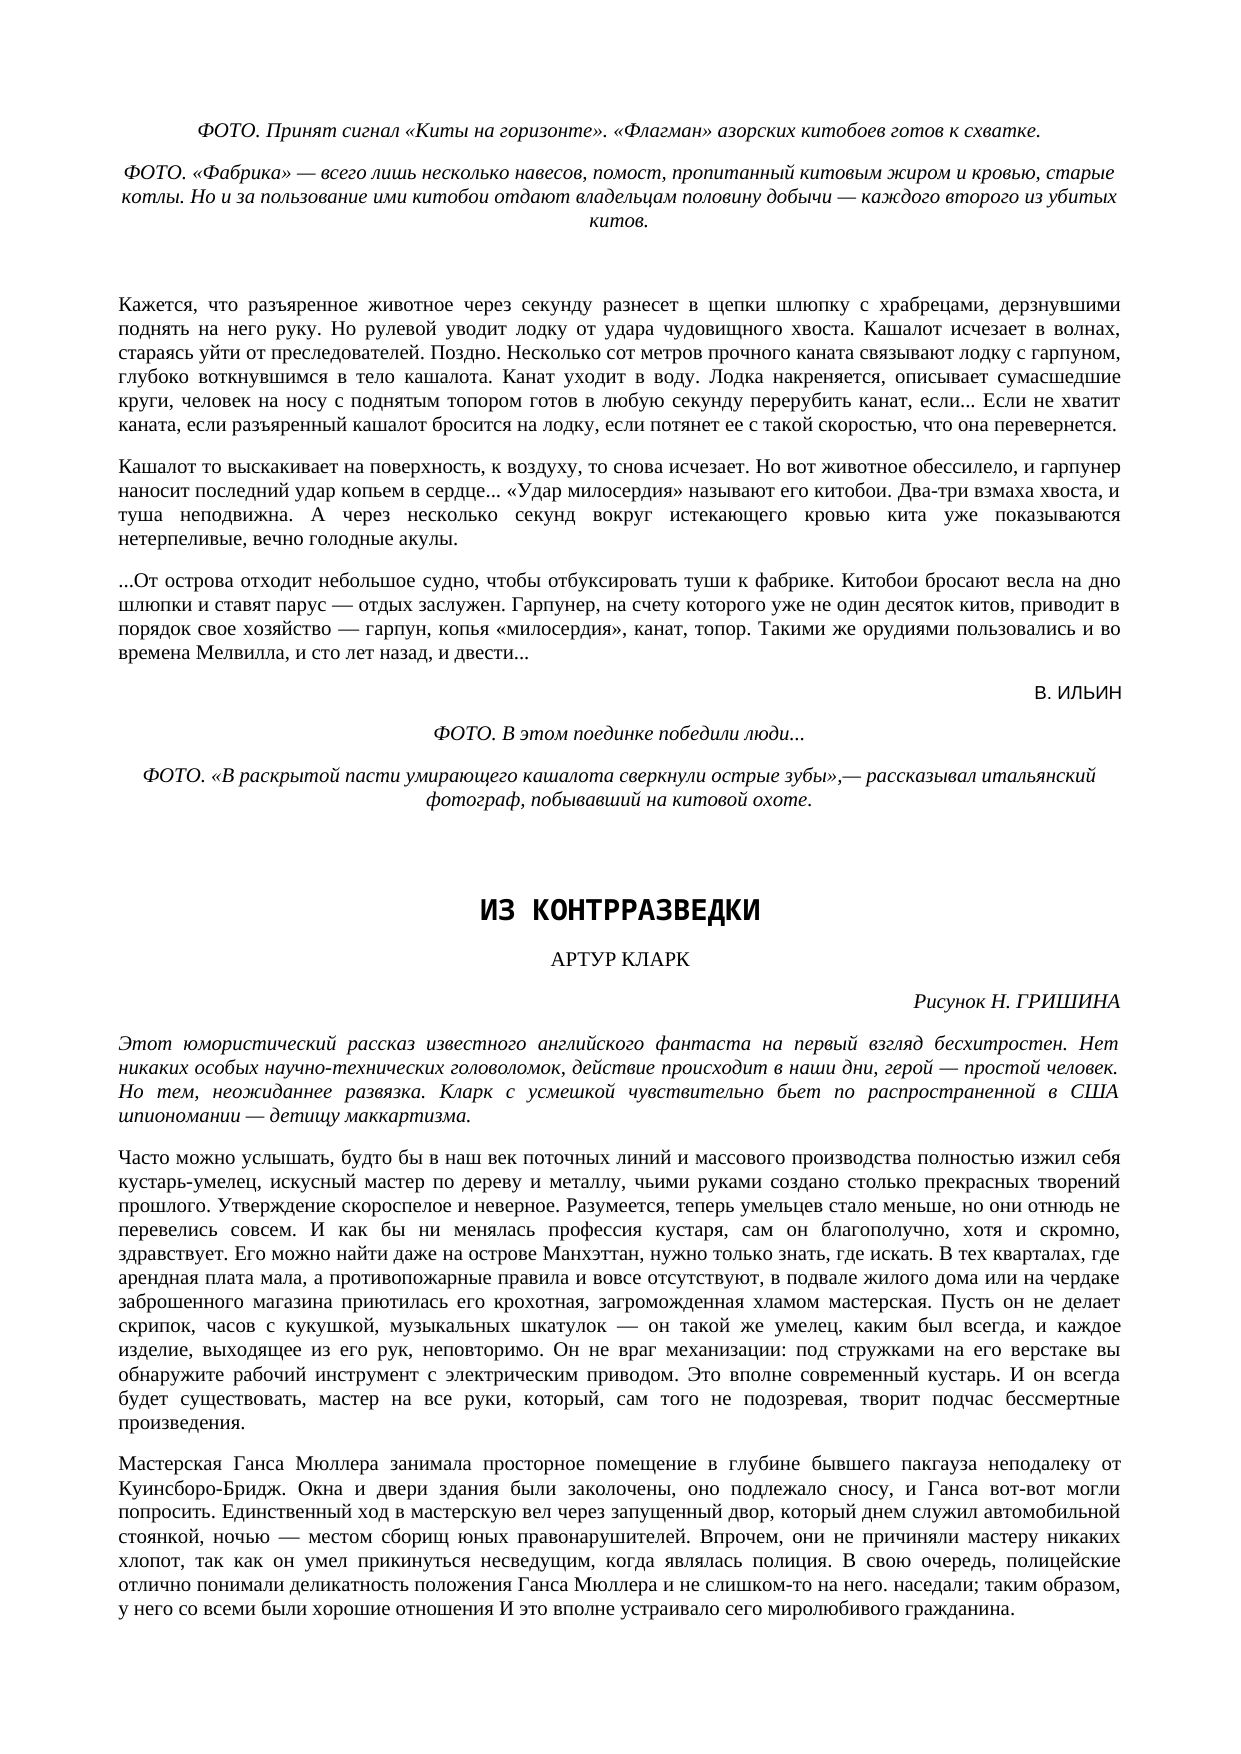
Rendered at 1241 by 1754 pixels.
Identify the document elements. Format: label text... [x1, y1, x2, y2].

text ...От острова отходит небольшое судно, чтобы отбуксировать туши к фабрике. Китобои бросают весла на дно шлюпки и ставят парус — отдых заслужен. Гарпунер, на счету которого уже не один десяток китов, приводит в порядок свое хозяйство — гарпун, копья «милосердия», канат, топор. Такими же орудиями пользовались и во времена Мелвилла, и сто лет назад, и двести... [118, 568, 1122, 664]
subtitle ИЗ КОНТРРАЗВЕДКИ [118, 889, 1122, 929]
text Этот юмористический рассказ известного английского фантаста на первый взгляд бесхитростен. Нет никаких особых научно-технических головоломок, действие происходит в наши дни, герой — простой человек. Но тем, неожиданнее развязка. Кларк с усмешкой чувствительно бьет по распространенной в США шпиономании — детищу маккартизма. [118, 1031, 1122, 1127]
text ФОТО. В этом поединке победили люди... [118, 721, 1122, 745]
text Кажется, что разъяренное животное через секунду разнесет в щепки шлюпку с храбрецами, дерзнувшими поднять на него руку. Но рулевой уводит лодку от удара чудовищного хвоста. Кашалот исчезает в волнах, стараясь уйти от преследователей. Поздно. Несколько сот метров прочного каната связывают лодку с гарпуном, глубоко воткнувшимся в тело кашалота. Канат уходит в воду. Лодка накреняется, описывает сумасшедшие круги, человек на носу с поднятым топором готов в любую секунду перерубить канат, если... Если не хватит каната, если разъяренный кашалот бросится на лодку, если потянет ее с такой скоростью, что она перевернется. [118, 292, 1122, 436]
text ФОТО. «Фабрика» — всего лишь несколько навесов, помост, пропитанный китовым жиром и кровью, старые котлы. Но и за пользование ими китобои отдают владельцам половину добычи — каждого второго из убитых китов. [118, 160, 1122, 232]
text ФОТО. Принят сигнал «Киты на горизонте». «Флагман» азорских китобоев готов к схватке. [118, 118, 1122, 142]
text Кашалот то выскакивает на поверхность, к воздуху, то снова исчезает. Но вот животное обессилело, и гарпунер наносит последний удар копьем в сердце... «Удар милосердия» называют его китобои. Два-три взмаха хвоста, и туша неподвижна. А через несколько секунд вокруг истекающего кровью кита уже показываются нетерпеливые, вечно голодные акулы. [118, 454, 1122, 550]
text Рисунок Н. ГРИШИНА [118, 989, 1122, 1013]
text Мастерская Ганса Мюллера занимала просторное помещение в глубине бывшего пакгауза неподалеку от Куинсборо-Бридж. Окна и двери здания были заколочены, оно подлежало сносу, и Ганса вот-вот могли попросить. Единственный ход в мастерскую вел через запущенный двор, который днем служил автомобильной стоянкой, ночью — местом сборищ юных правонарушителей. Впрочем, они не причиняли мастеру никаких хлопот, так как он умел прикинуться несведущим, когда являлась полиция. В свою очередь, полицейские отлично понимали деликатность положения Ганса Мюллера и не слишком-то на него. наседали; таким образом, у него со всеми были хорошие отношения И это вполне устраивало сего миролюбивого гражданина. [118, 1451, 1122, 1620]
text В. ИЛЬИН [118, 682, 1122, 703]
text АРТУР КЛАРК [118, 947, 1122, 971]
text Часто можно услышать, будто бы в наш век поточных линий и массового производства полностью изжил себя кустарь-умелец, искусный мастер по дереву и металлу, чьими руками создано столько прекрасных творений прошлого. Утверждение скороспелое и неверное. Разумеется, теперь умельцев стало меньше, но они отнюдь не перевелись совсем. И как бы ни менялась профессия кустаря, сам он благополучно, хотя и скромно, здравствует. Его можно найти даже на острове Манхэттан, нужно только знать, где искать. В тех кварталах, где арендная плата мала, а противопожарные правила и вовсе отсутствуют, в подвале жилого дома или на чердаке заброшенного магазина приютилась его крохотная, загроможденная хламом мастерская. Пусть он не делает скрипок, часов с кукушкой, музыкальных шкатулок — он такой же умелец, каким был всегда, и каждое изделие, выходящее из его рук, неповторимо. Он не враг механизации: под стружками на его верстаке вы обнаружите рабочий инструмент с электрическим приводом. Это вполне современный кустарь. И он всегда будет существовать, мастер на все руки, который, сам того не подозревая, творит подчас бессмертные произведения. [118, 1145, 1122, 1434]
text ФОТО. «В раскрытой пасти умирающего кашалота сверкнули острые зубы»,— рассказывал итальянский фотограф, побывавший на китовой охоте. [118, 763, 1122, 811]
